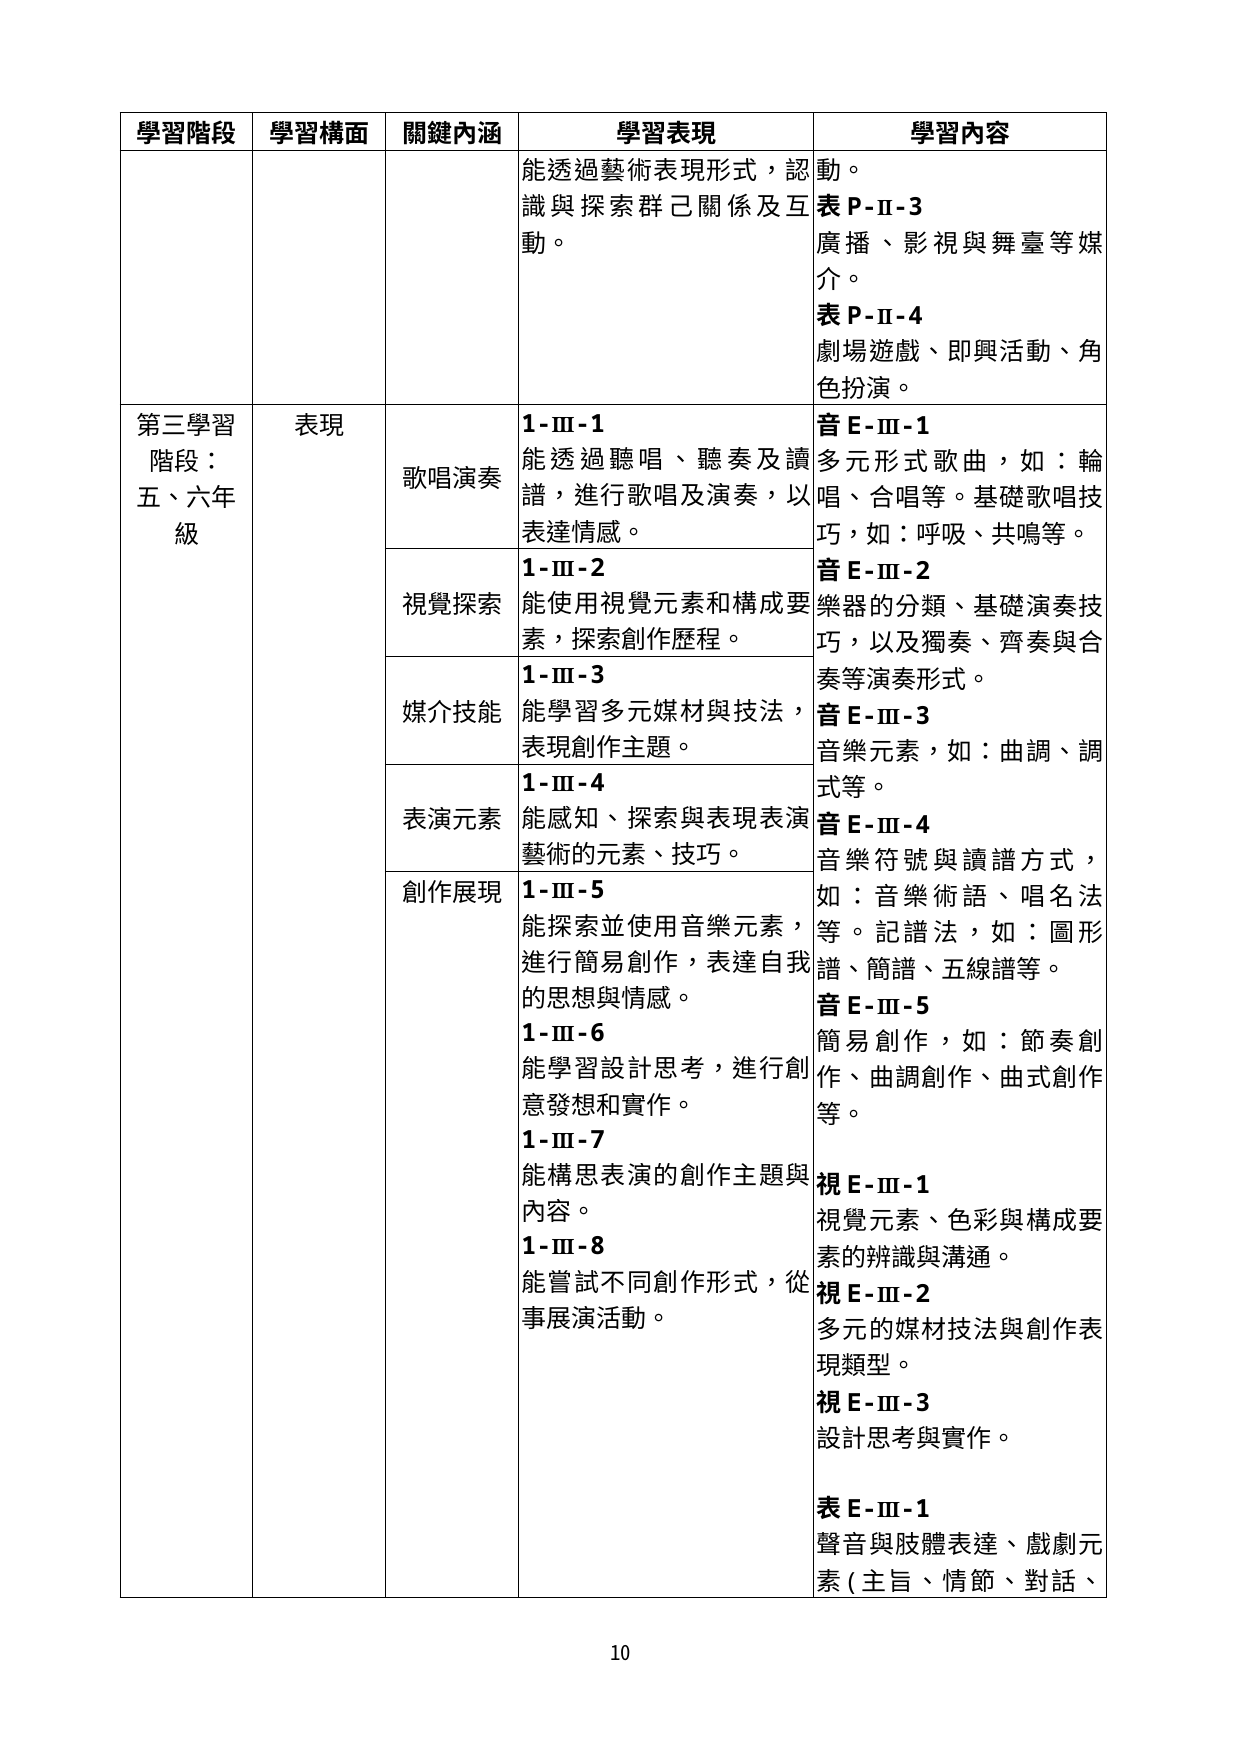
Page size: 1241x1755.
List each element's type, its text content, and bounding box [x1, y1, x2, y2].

table_cell 動。 表P-Ⅱ-3 廣播、影視與舞臺等媒介。 表P-Ⅱ-4 劇場遊戲、即興活動、角色扮演。 [814, 151, 1106, 404]
table_cell 媒介技能 [386, 657, 518, 763]
table_cell [386, 151, 518, 404]
table_cell [253, 151, 385, 404]
table_header 學習構面 [253, 113, 385, 149]
table_cell 1-Ⅲ-2 能使用視覺元素和構成要素，探索創作歷程。 [519, 549, 813, 656]
table_cell 表演元素 [386, 765, 518, 871]
table_cell 能透過藝術表現形式，認識與探索群己關係及互動。 [519, 151, 813, 404]
table_cell 表現 [253, 405, 385, 1597]
table_cell 創作展現 [386, 872, 518, 1597]
table_cell [121, 151, 252, 404]
table_header 學習表現 [519, 113, 813, 149]
table_cell 1-Ⅲ-3 能學習多元媒材與技法，表現創作主題。 [519, 657, 813, 763]
table_cell 1-Ⅲ-4 能感知、探索與表現表演藝術的元素、技巧。 [519, 765, 813, 871]
table_header 學習內容 [814, 113, 1106, 149]
table_header 學習階段 [121, 113, 252, 149]
table_cell 視覺探索 [386, 549, 518, 656]
table_cell 歌唱演奏 [386, 405, 518, 548]
table_cell 第三學習階段：五、六年級 [121, 405, 252, 1597]
table_cell 1-Ⅲ-1 能透過聽唱、聽奏及讀譜，進行歌唱及演奏，以表達情感。 [519, 405, 813, 548]
table_cell 1-Ⅲ-5 能探索並使用音樂元素，進行簡易創作，表達自我的思想與情感。 1-Ⅲ-6 能學習設計思考，進行創意發想和實作。 1-Ⅲ-7 能構思表演的創作主題與內容。 1-Ⅲ-8 能嘗試不同創作形式，從事展演活動。 [519, 872, 813, 1597]
table_cell 音E-Ⅲ-1 多元形式歌曲，如：輪唱、合唱等。基礎歌唱技巧，如：呼吸、共鳴等。 音E-Ⅲ-2 樂器的分類、基礎演奏技巧，以及獨奏、齊奏與合奏等演奏形式。 音E-Ⅲ-3 音樂元素，如：曲調、調式等。 音E-Ⅲ-4 音樂符號與讀譜方式，如：音樂術語、唱名法等。記譜法，如：圖形譜、簡譜、五線譜等。 音E-Ⅲ-5 簡易創作，如：節奏創作、曲調創作、曲式創作等。 視E-Ⅲ-1 視覺元素、色彩與構成要素的辨識與溝通。 視E-Ⅲ-2 多元的媒材技法與創作表現類型。 視E-Ⅲ-3 設計思考與實作。 表E-Ⅲ-1 聲音與肢體表達、戲劇元素(主旨、情節、對話、 [814, 405, 1106, 1597]
table_header 關鍵內涵 [386, 113, 518, 149]
